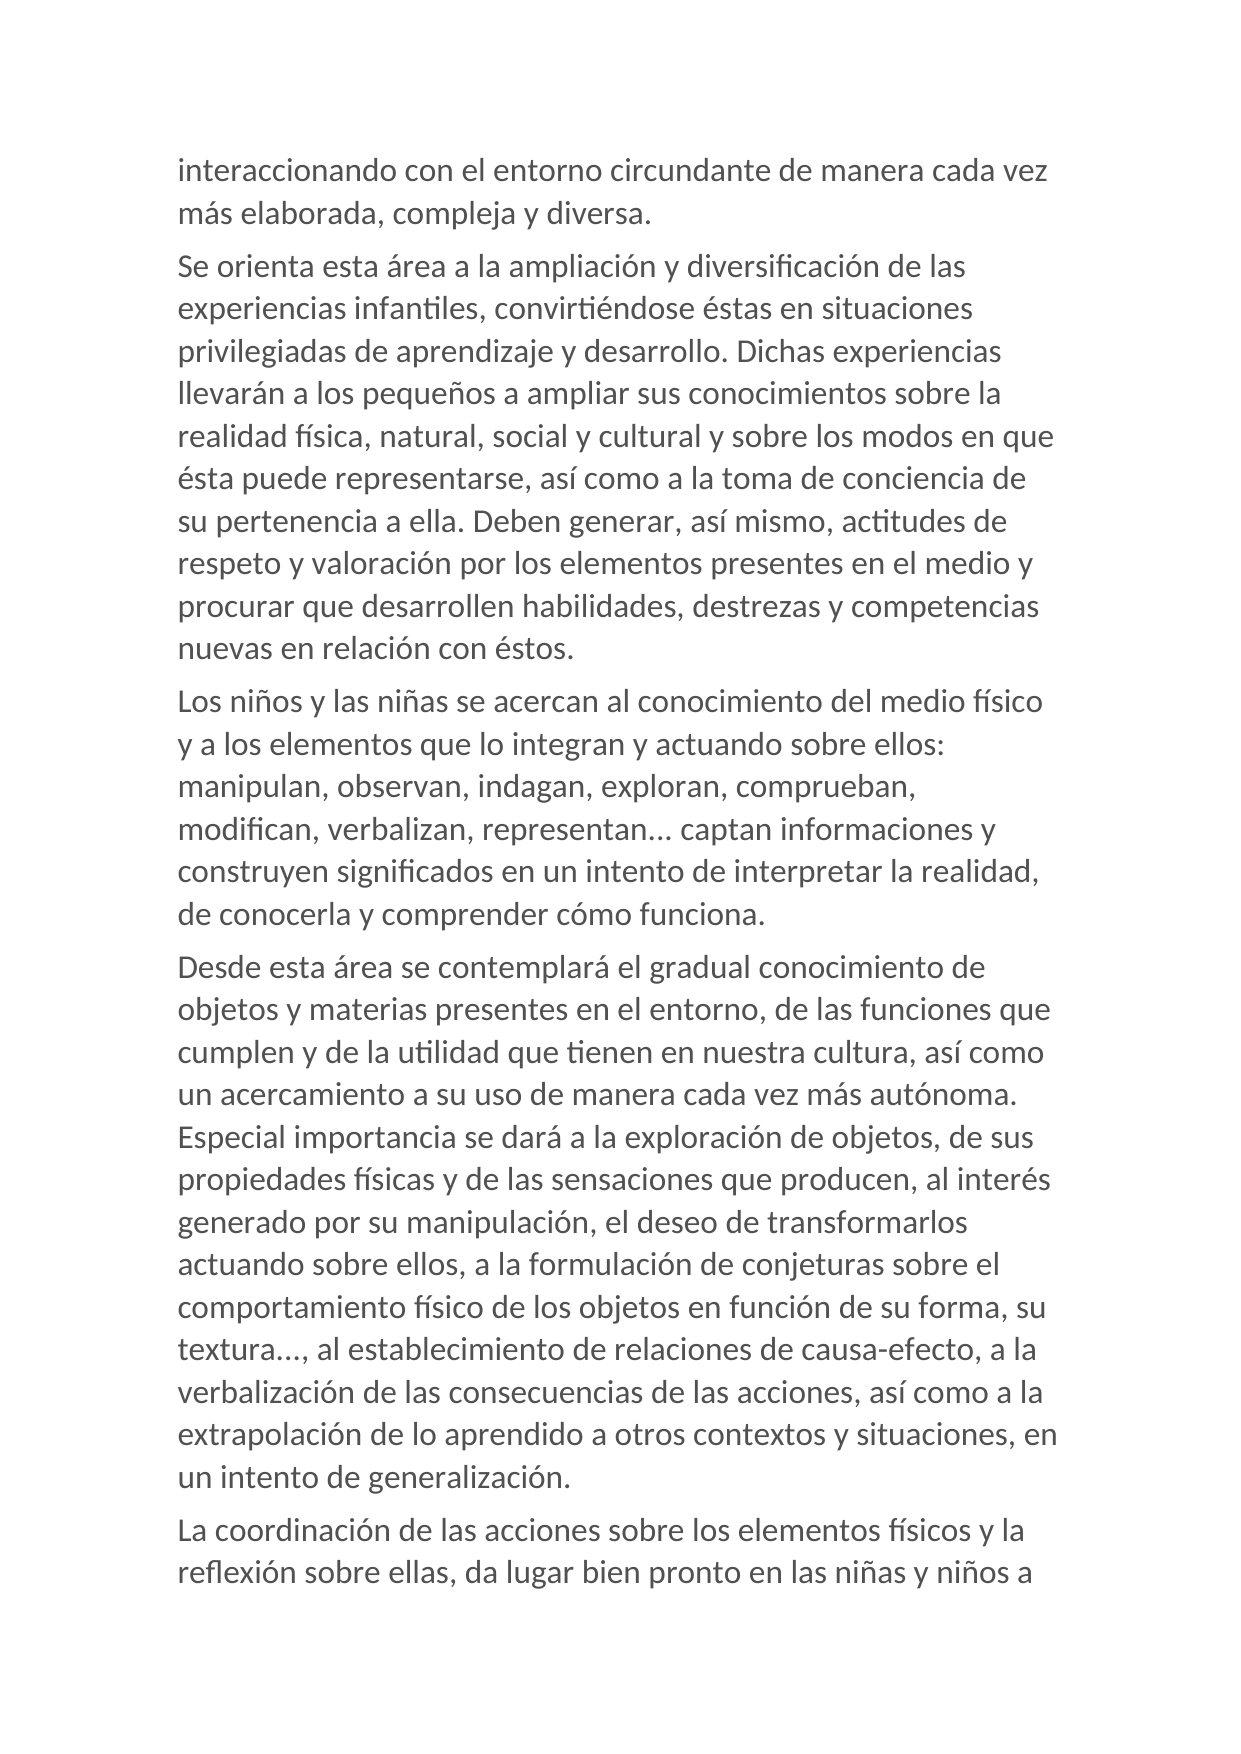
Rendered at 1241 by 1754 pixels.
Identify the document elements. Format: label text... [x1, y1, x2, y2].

text La coordinación de las acciones sobre los elementos físicos y la reflexión sobre ellas, da lugar bien pronto en las niñas y niños a [177, 1507, 1063, 1592]
text Los niños y las niñas se acercan al conocimiento del medio físico y a los elementos que lo integran y actuando sobre ellos: manipulan, observan, indagan, exploran, comprueban, modifican, verbalizan, representan... captan informaciones y construyen significados en un intento de interpretar la realidad, de conocerla y comprender cómo funciona. [177, 678, 1063, 933]
text interaccionando con el entorno circundante de manera cada vez más elaborada, compleja y diversa. [177, 148, 1063, 233]
text Se orienta esta área a la ampliación y diversificación de las experiencias infantiles, convirtiéndose éstas en situaciones privilegiadas de aprendizaje y desarrollo. Dichas experiencias llevarán a los pequeños a ampliar sus conocimientos sobre la realidad física, natural, social y cultural y sobre los modos en que ésta puede representarse, así como a la toma de conciencia de su pertenencia a ella. Deben generar, así mismo, actitudes de respeto y valoración por los elementos presentes en el medio y procurar que desarrollen habilidades, destrezas y competencias nuevas en relación con éstos. [177, 243, 1063, 668]
text Desde esta área se contemplará el gradual conocimiento de objetos y materias presentes en el entorno, de las funciones que cumplen y de la utilidad que tienen en nuestra cultura, así como un acercamiento a su uso de manera cada vez más autónoma. Especial importancia se dará a la exploración de objetos, de sus propiedades físicas y de las sensaciones que producen, al interés generado por su manipulación, el deseo de transformarlos actuando sobre ellos, a la formulación de conjeturas sobre el comportamiento físico de los objetos en función de su forma, su textura..., al establecimiento de relaciones de causa-efecto, a la verbalización de las consecuencias de las acciones, así como a la extrapolación de lo aprendido a otros contextos y situaciones, en un intento de generalización. [177, 944, 1063, 1496]
